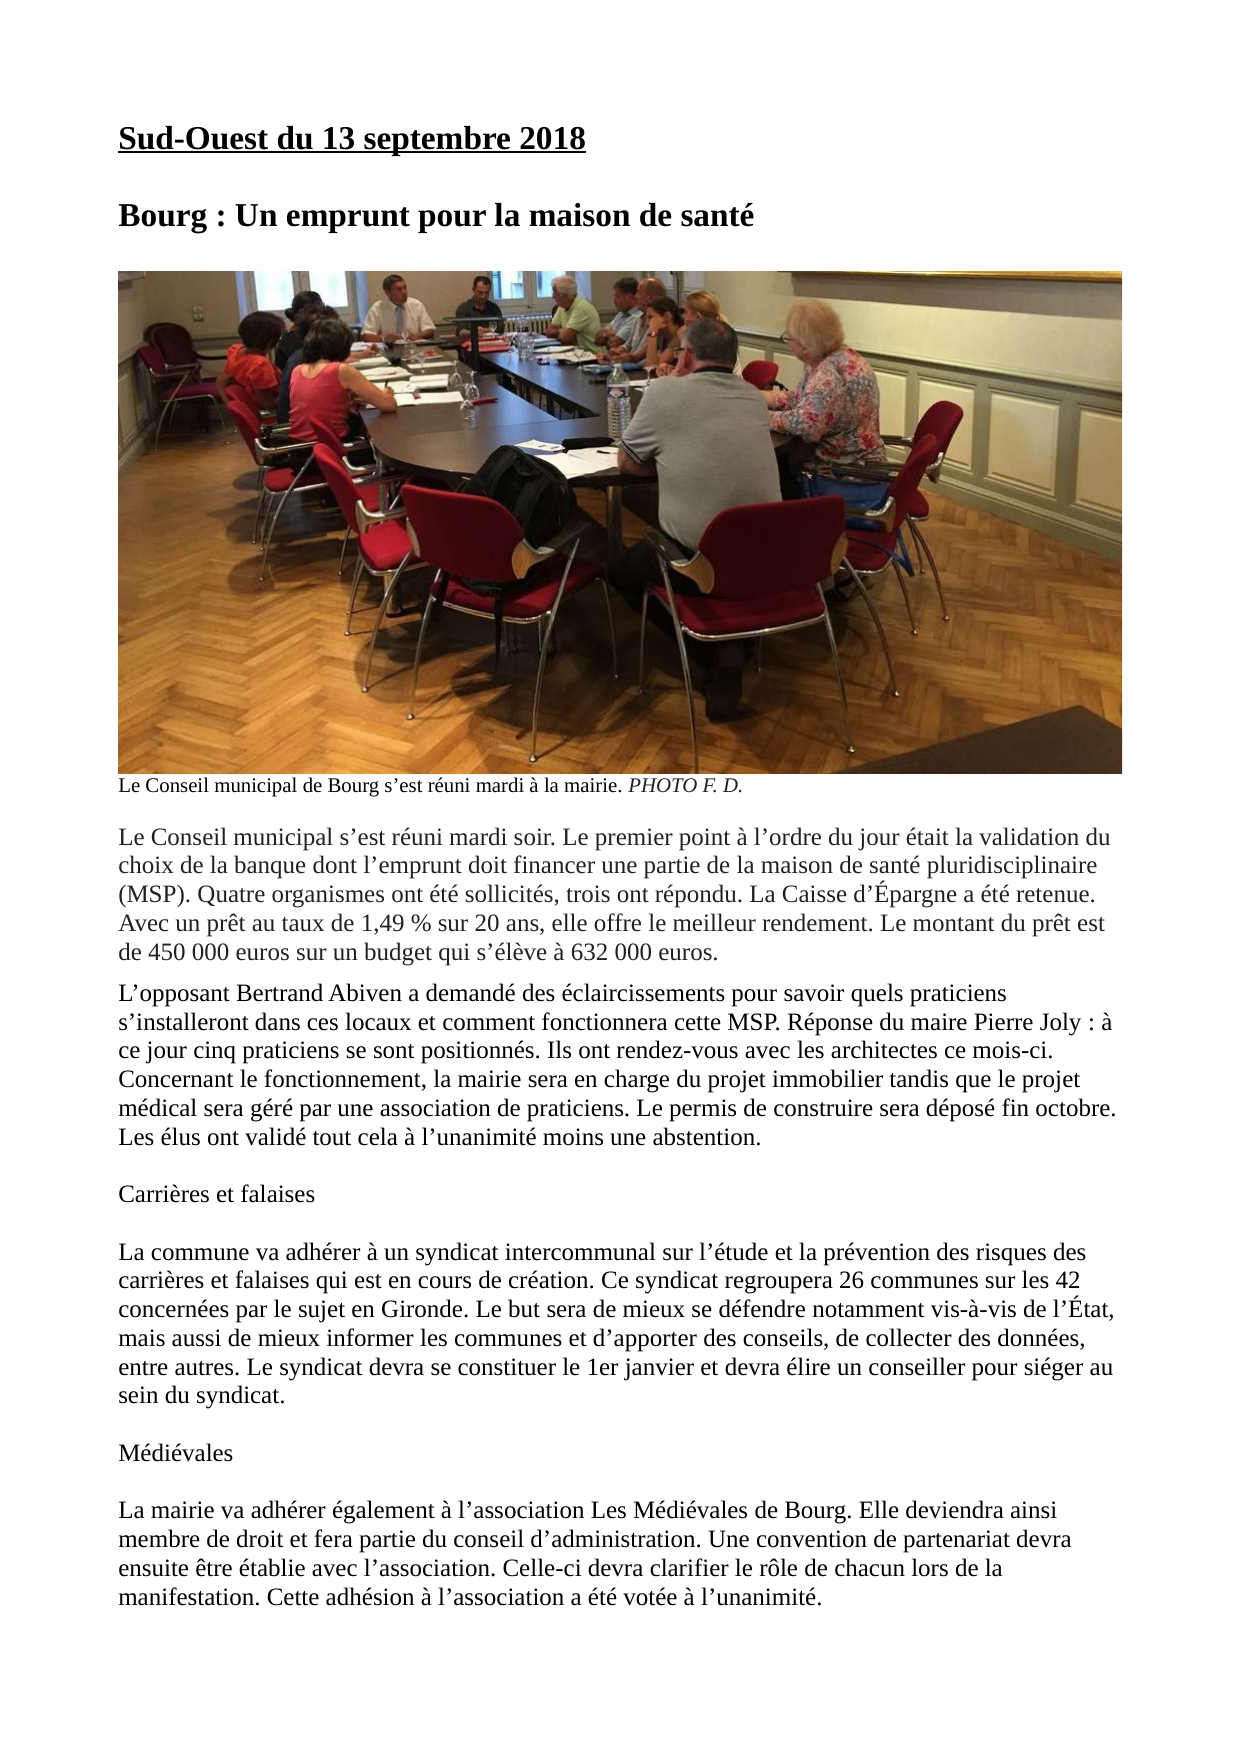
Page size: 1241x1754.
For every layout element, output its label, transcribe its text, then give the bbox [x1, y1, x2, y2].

text L’opposant Bertrand Abiven a demandé des éclaircissements pour savoir quels praticiens s’installeront dans ces locaux et comment fonctionnera cette MSP. Réponse du maire Pierre Joly : à ce jour cinq praticiens se sont positionnés. Ils ont rendez-vous avec les architectes ce mois-ci. Concernant le fonctionnement, la mairie sera en charge du projet immobilier tandis que le projet médical sera géré par une association de praticiens. Le permis de construire sera déposé fin octobre. Les élus ont validé tout cela à l’unanimité moins une abstention. [118, 978, 1122, 1150]
text La mairie va adhérer également à l’association Les Médiévales de Bourg. Elle deviendra ainsi membre de droit et fera partie du conseil d’administration. Une convention de partenariat devra ensuite être établie avec l’association. Celle-ci devra clarifier le rôle de chacun lors de la manifestation. Cette adhésion à l’association a été votée à l’unanimité. [118, 1495, 1122, 1610]
text Carrières et falaises [118, 1179, 1122, 1208]
text Sud-Ouest du 13 septembre 2018 [118, 118, 1122, 156]
text Médiévales [118, 1438, 1122, 1467]
text Le Conseil municipal de Bourg s’est réuni mardi à la mairie. PHOTO F. D. [118, 774, 1122, 797]
text La commune va adhérer à un syndicat intercommunal sur l’étude et la prévention des risques des carrières et falaises qui est en cours de création. Ce syndicat regroupera 26 communes sur les 42 concernées par le sujet en Gironde. Le but sera de mieux se défendre notamment vis-à-vis de l’État, mais aussi de mieux informer les communes et d’apporter des conseils, de collecter des données, entre autres. Le syndicat devra se constituer le 1er janvier et devra élire un conseiller pour siéger au sein du syndicat. [118, 1237, 1122, 1409]
text Le Conseil municipal s’est réuni mardi soir. Le premier point à l’ordre du jour était la validation du choix de la banque dont l’emprunt doit financer une partie de la maison de santé pluridisciplinaire (MSP). Quatre organismes ont été sollicités, trois ont répondu. La Caisse d’Épargne a été retenue. Avec un prêt au taux de 1,49 % sur 20 ans, elle offre le meilleur rendement. Le montant du prêt est de 450 000 euros sur un budget qui s’élève à 632 000 euros. [118, 822, 1122, 965]
text Bourg : Un emprunt pour la maison de santé [118, 195, 1122, 233]
picture [118, 271, 1123, 774]
